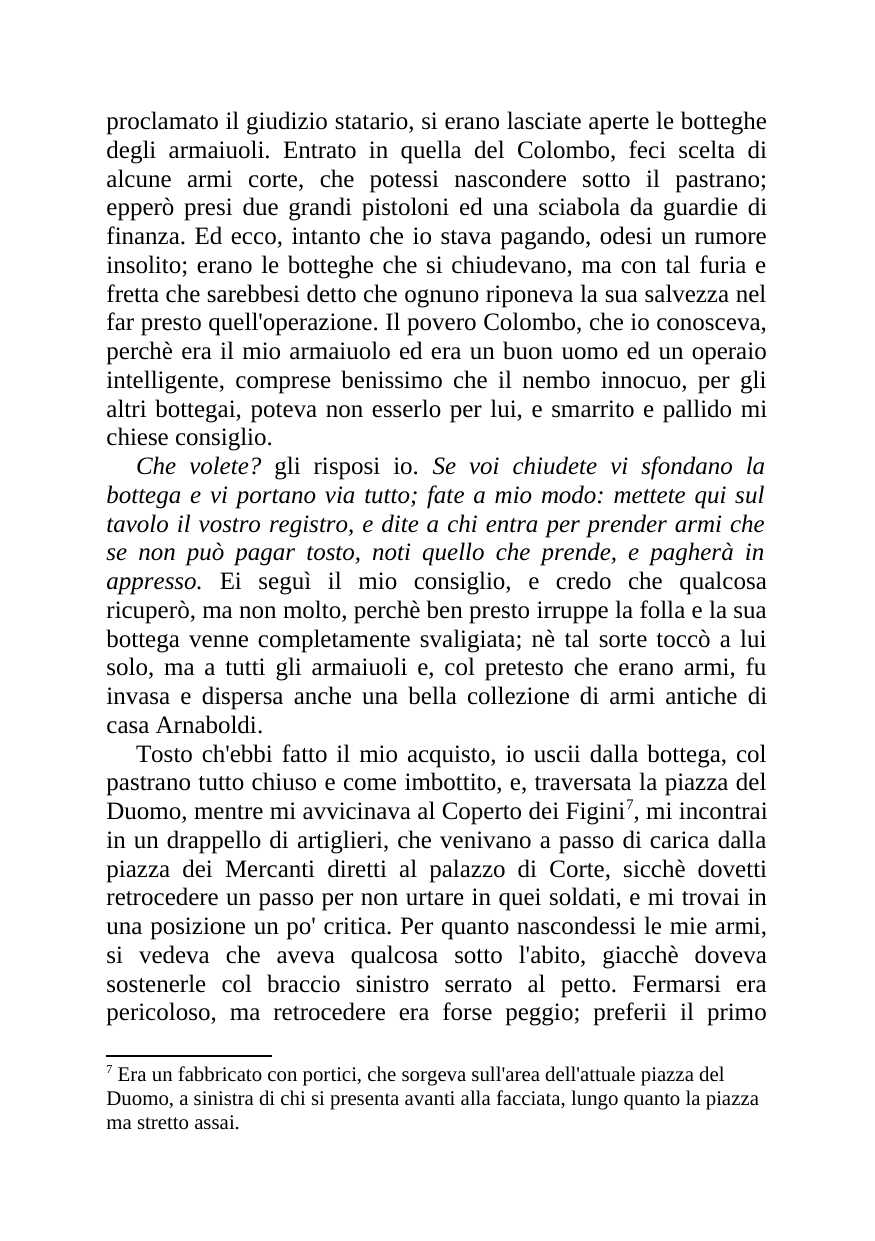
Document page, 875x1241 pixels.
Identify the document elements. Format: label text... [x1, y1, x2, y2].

text Tosto ch'ebbi fatto il mio acquisto, io uscii dalla bottega, col pastrano tutto chiuso e come imbottito, e, traversata la piazza del Duomo, mentre mi avvicinava al Coperto dei Figini, mi incontrai in un drappello di artiglieri, che venivano a passo di carica dalla piazza dei Mercanti diretti al palazzo di Corte, sicchè dovetti retrocedere un passo per non urtare in quei soldati, e mi trovai in una posizione un po' critica. Per quanto nascondessi le mie armi, si vedeva che aveva qualcosa sotto l'abito, giacchè doveva sostenerle col braccio sinistro serrato al petto. Fermarsi era pericoloso, ma retrocedere era forse peggio; preferii il primo [106, 739, 768, 1026]
text Che volete? gli risposi io. Se voi chiudete vi sfondano la bottega e vi portano via tutto; fate a mio modo: mettete qui sul tavolo il vostro registro, e dite a chi entra per prender armi che se non può pagar tosto, noti quello che prende, e pagherà in appresso. Ei seguì il mio consiglio, e credo che qualcosa ricuperò, ma non molto, perchè ben presto irruppe la folla e la sua bottega venne completamente svaligiata; nè tal sorte toccò a lui solo, ma a tutti gli armaiuoli e, col pretesto che erano armi, fu invasa e dispersa anche una bella collezione di armi antiche di casa Arnaboldi. [106, 451, 768, 739]
text Era un fabbricato con portici, che sorgeva sull'area dell'attuale piazza del Duomo, a sinistra di chi si presenta avanti alla facciata, lungo quanto la piazza ma stretto assai. [106, 1062, 768, 1134]
text proclamato il giudizio statario, si erano lasciate aperte le botteghe degli armaiuoli. Entrato in quella del Colombo, feci scelta di alcune armi corte, che potessi nascondere sotto il pastrano; epperò presi due grandi pistoloni ed una sciabola da guardie di finanza. Ed ecco, intanto che io stava pagando, odesi un rumore insolito; erano le botteghe che si chiudevano, ma con tal furia e fretta che sarebbesi detto che ognuno riponeva la sua salvezza nel far presto quell'operazione. Il povero Colombo, che io conosceva, perchè era il mio armaiuolo ed era un buon uomo ed un operaio intelligente, comprese benissimo che il nembo innocuo, per gli altri bottegai, poteva non esserlo per lui, e smarrito e pallido mi chiese consiglio. [106, 106, 768, 451]
